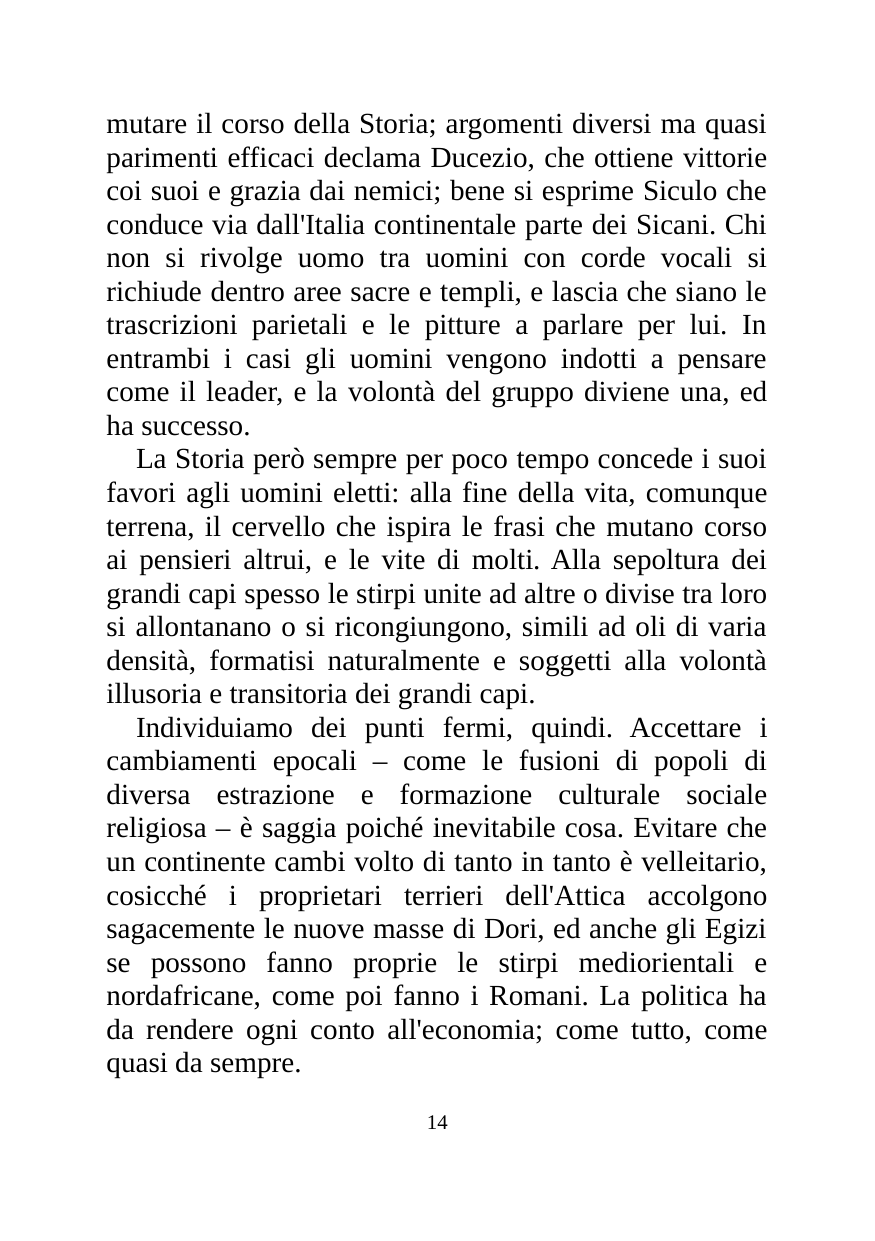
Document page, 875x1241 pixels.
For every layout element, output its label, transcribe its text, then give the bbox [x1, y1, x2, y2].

text mutare il corso della Storia; argomenti diversi ma quasi parimenti efficaci declama Ducezio, che ottiene vittorie coi suoi e grazia dai nemici; bene si esprime Siculo che conduce via dall'Italia continentale parte dei Sicani. Chi non si rivolge uomo tra uomini con corde vocali si richiude dentro aree sacre e templi, e lascia che siano le trascrizioni parietali e le pitture a parlare per lui. In entrambi i casi gli uomini vengono indotti a pensare come il leader, e la volontà del gruppo diviene una, ed ha successo. [106, 106, 768, 442]
text Individuiamo dei punti fermi, quindi. Accettare i cambiamenti epocali – come le fusioni di popoli di diversa estrazione e formazione culturale sociale religiosa – è saggia poiché inevitabile cosa. Evitare che un continente cambi volto di tanto in tanto è velleitario, cosicché i proprietari terrieri dell'Attica accolgono sagacemente le nuove masse di Dori, ed anche gli Egizi se possono fanno proprie le stirpi mediorientali e nordafricane, come poi fanno i Romani. La politica ha da rendere ogni conto all'economia; come tutto, come quasi da sempre. [106, 710, 768, 1079]
text La Storia però sempre per poco tempo concede i suoi favori agli uomini eletti: alla fine della vita, comunque terrena, il cervello che ispira le frasi che mutano corso ai pensieri altrui, e le vite di molti. Alla sepoltura dei grandi capi spesso le stirpi unite ad altre o divise tra loro si allontanano o si ricongiungono, simili ad oli di varia densità, formatisi naturalmente e soggetti alla volontà illusoria e transitoria dei grandi capi. [106, 442, 768, 710]
